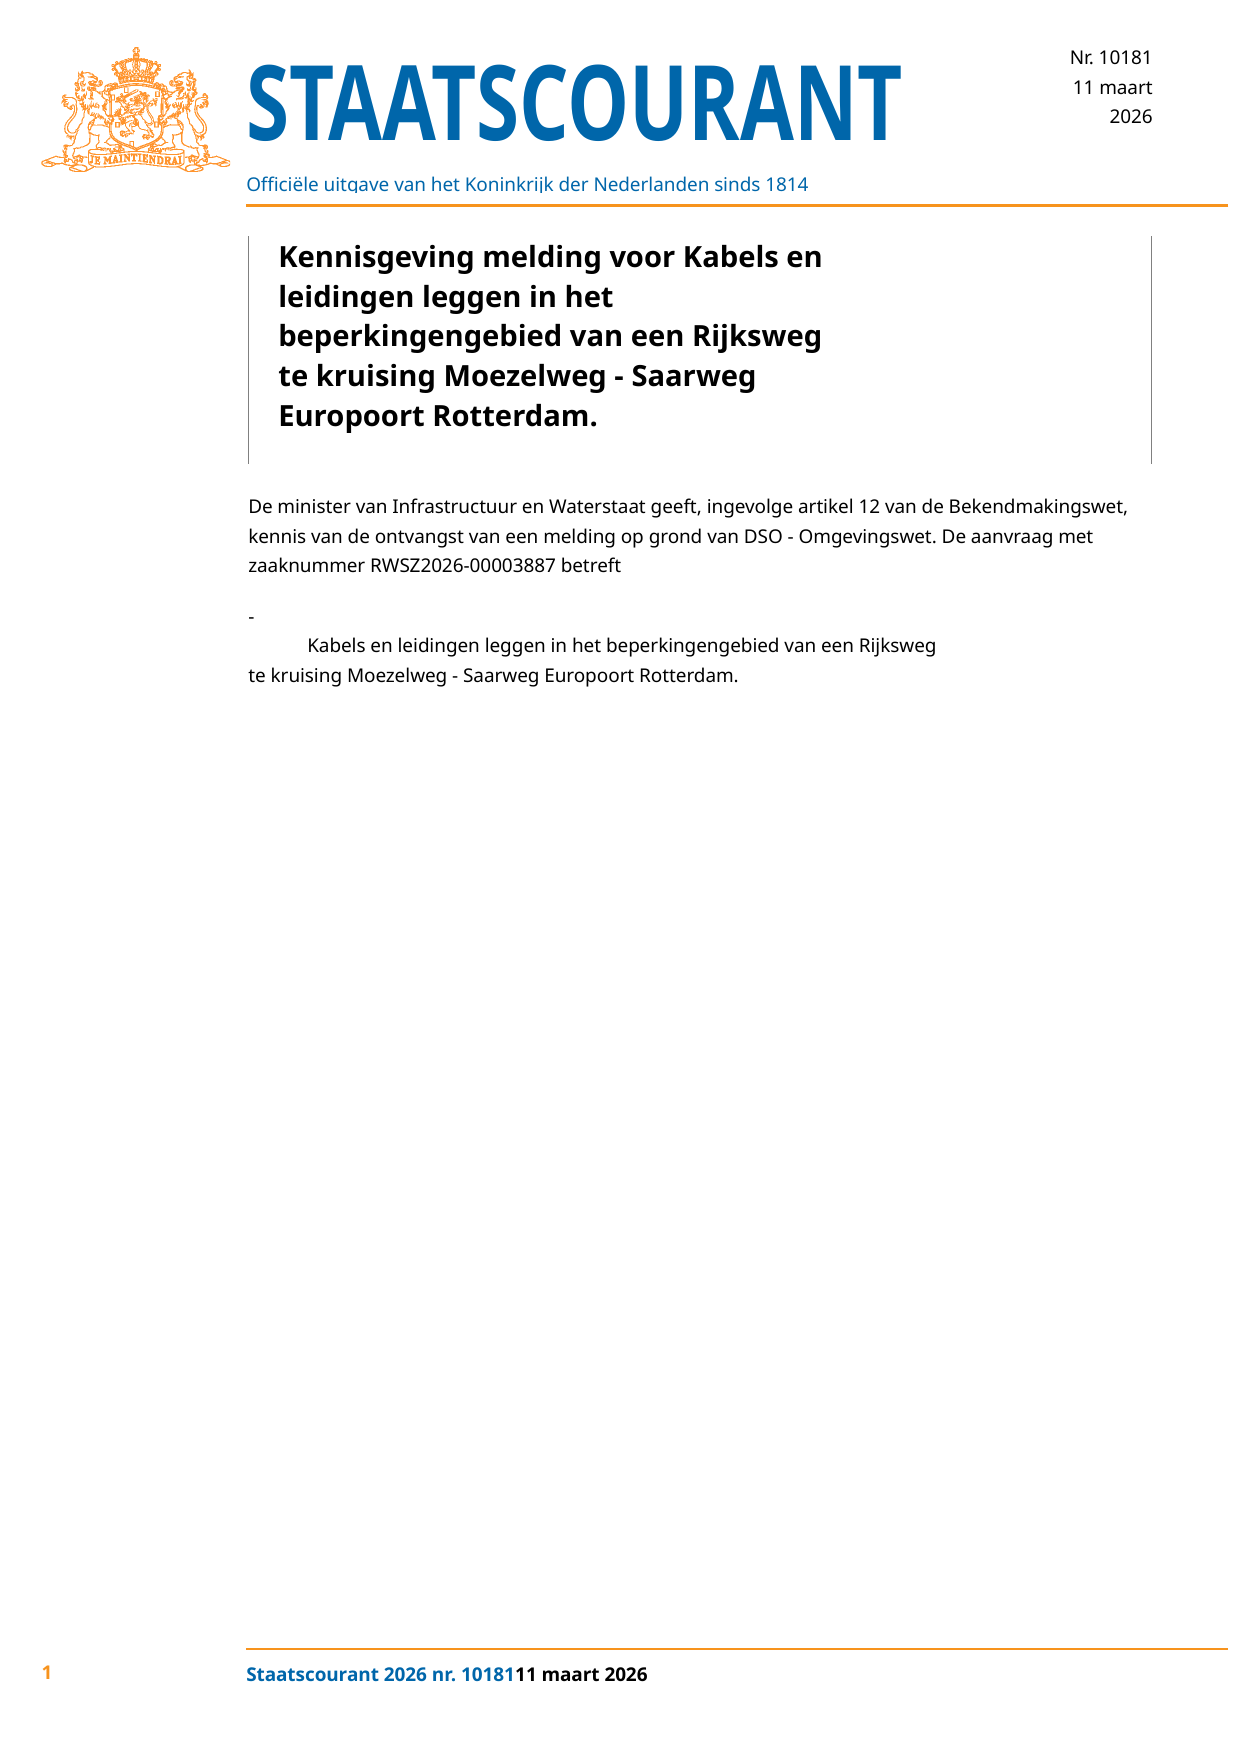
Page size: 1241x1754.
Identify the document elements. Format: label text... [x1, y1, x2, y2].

list Kabels en leidingen leggen in het beperkingengebied van een Rijksweg [248, 632, 1152, 658]
text De minister van Infrastructuur en Waterstaat geeft, ingevolge artikel 12 van de Bekendmakingswet, kennis van de ontvangst van een melding op grond van DSO - Omgevingswet. De aanvraag met zaaknummer RWSZ2026-00003887 betreft [248, 493, 1152, 578]
picture [41, 47, 231, 172]
table_header [850, 414, 1151, 464]
table_header [850, 236, 912, 413]
picture [912, 236, 1090, 414]
table_header Kennisgeving melding voor Kabels en leidingen leggen in het beperkingengebied van een Rijksweg te kruising Moezelweg - Saarweg Europoort Rotterdam. [249, 236, 850, 464]
table_header [1090, 236, 1151, 413]
text te kruising Moezelweg - Saarweg Europoort Rotterdam. [248, 662, 1152, 688]
